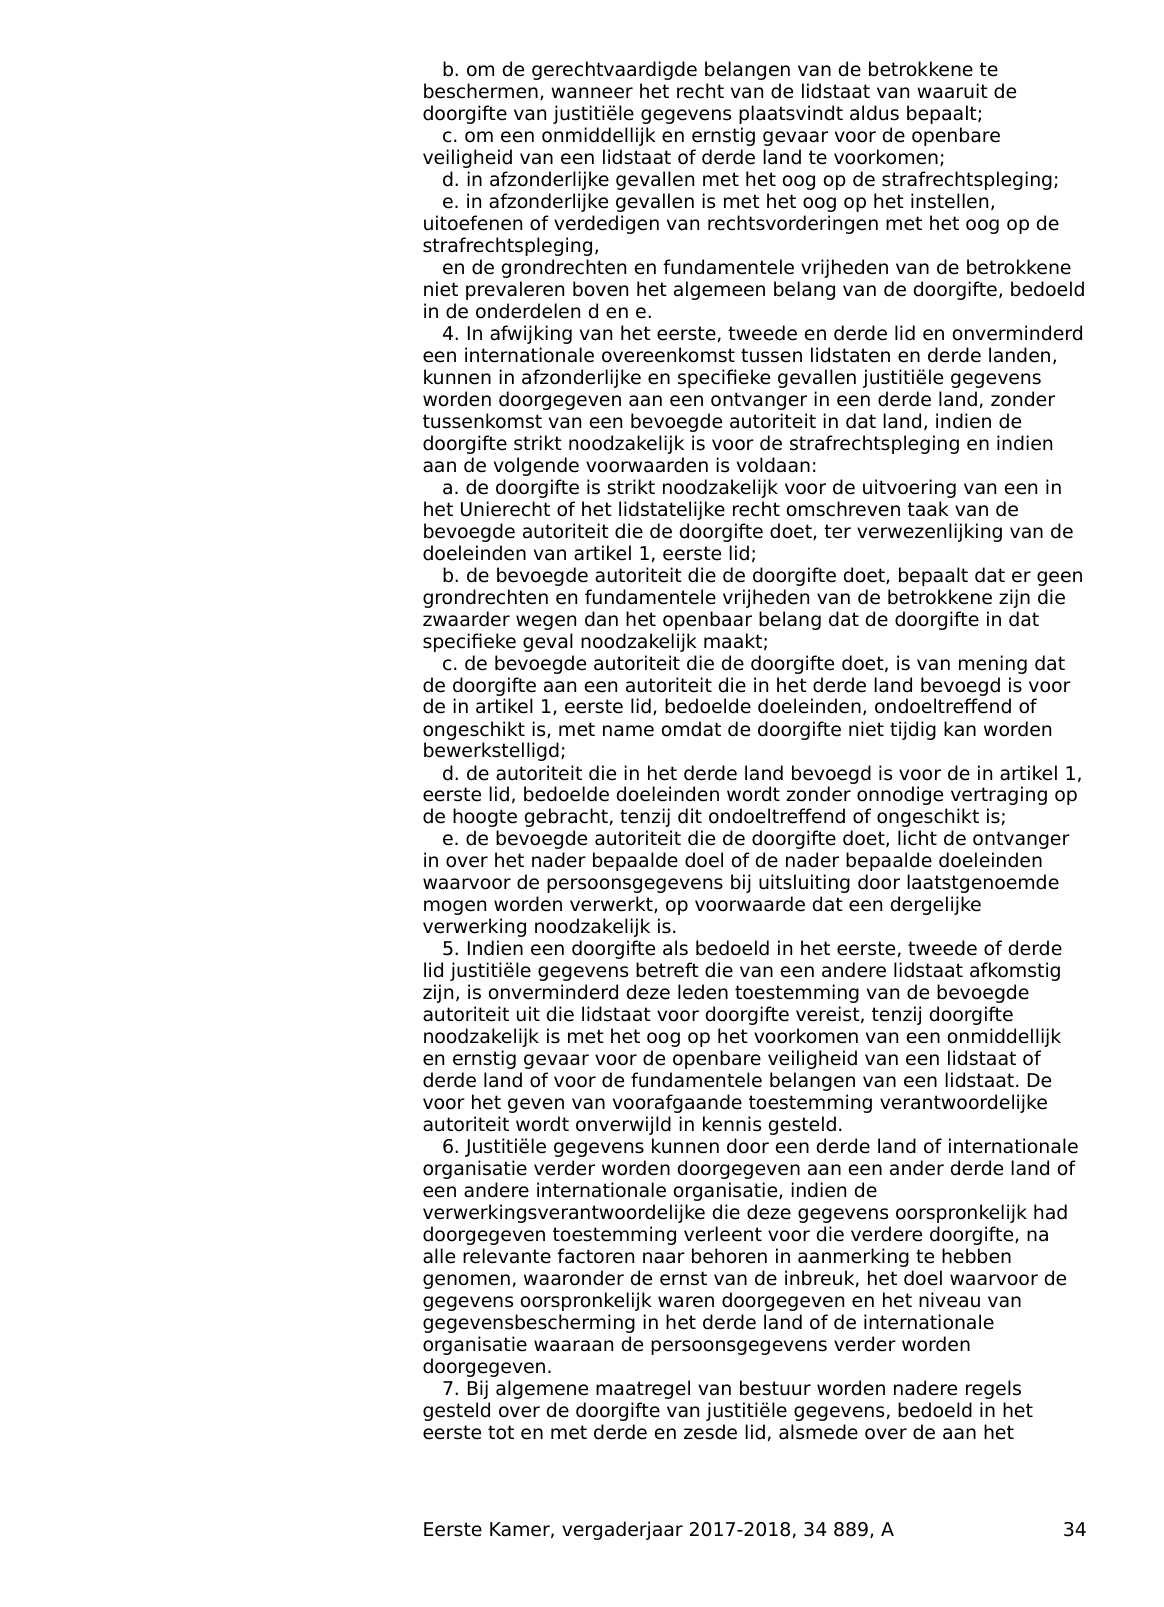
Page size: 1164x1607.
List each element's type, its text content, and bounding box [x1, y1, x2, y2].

text b. om de gerechtvaardigde belangen van de betrokkene te beschermen, wanneer het recht van de lidstaat van waaruit de doorgifte van justitiële gegevens plaatsvindt aldus bepaalt; [422, 59, 1087, 125]
text b. de bevoegde autoriteit die de doorgifte doet, bepaalt dat er geen grondrechten en fundamentele vrijheden van de betrokkene zijn die zwaarder wegen dan het openbaar belang dat de doorgifte in dat specifieke geval noodzakelijk maakt; [422, 564, 1087, 652]
text e. in afzonderlijke gevallen is met het oog op het instellen, uitoefenen of verdedigen van rechtsvorderingen met het oog op de strafrechtspleging, [422, 191, 1087, 257]
text d. in afzonderlijke gevallen met het oog op de strafrechtspleging; [422, 169, 1087, 191]
text c. om een onmiddellijk en ernstig gevaar voor de openbare veiligheid van een lidstaat of derde land te voorkomen; [422, 125, 1087, 169]
text 4. In afwijking van het eerste, tweede en derde lid en onverminderd een internationale overeenkomst tussen lidstaten en derde landen, kunnen in afzonderlijke en specifieke gevallen justitiële gegevens worden doorgegeven aan een ontvanger in een derde land, zonder tussenkomst van een bevoegde autoriteit in dat land, indien de doorgifte strikt noodzakelijk is voor de strafrechtspleging en indien aan de volgende voorwaarden is voldaan: [422, 323, 1087, 477]
text en de grondrechten en fundamentele vrijheden van de betrokkene niet prevaleren boven het algemeen belang van de doorgifte, bedoeld in de onderdelen d en e. [422, 257, 1087, 323]
text 7. Bij algemene maatregel van bestuur worden nadere regels gesteld over de doorgifte van justitiële gegevens, bedoeld in het eerste tot en met derde en zesde lid, alsmede over de aan het [422, 1378, 1087, 1444]
text d. de autoriteit die in het derde land bevoegd is voor de in artikel 1, eerste lid, bedoelde doeleinden wordt zonder onnodige vertraging op de hoogte gebracht, tenzij dit ondoeltreffend of ongeschikt is; [422, 762, 1087, 828]
text e. de bevoegde autoriteit die de doorgifte doet, licht de ontvanger in over het nader bepaalde doel of de nader bepaalde doeleinden waarvoor de persoonsgegevens bij uitsluiting door laatstgenoemde mogen worden verwerkt, op voorwaarde dat een dergelijke verwerking noodzakelijk is. [422, 828, 1087, 938]
text a. de doorgifte is strikt noodzakelijk voor de uitvoering van een in het Unierecht of het lidstatelijke recht omschreven taak van de bevoegde autoriteit die de doorgifte doet, ter verwezenlijking van de doeleinden van artikel 1, eerste lid; [422, 477, 1087, 564]
text c. de bevoegde autoriteit die de doorgifte doet, is van mening dat de doorgifte aan een autoriteit die in het derde land bevoegd is voor de in artikel 1, eerste lid, bedoelde doeleinden, ondoeltreffend of ongeschikt is, met name omdat de doorgifte niet tijdig kan worden bewerkstelligd; [422, 652, 1087, 762]
text 6. Justitiële gegevens kunnen door een derde land of internationale organisatie verder worden doorgegeven aan een ander derde land of een andere internationale organisatie, indien de verwerkingsverantwoordelijke die deze gegevens oorspronkelijk had doorgegeven toestemming verleent voor die verdere doorgifte, na alle relevante factoren naar behoren in aanmerking te hebben genomen, waaronder de ernst van de inbreuk, het doel waarvoor de gegevens oorspronkelijk waren doorgegeven en het niveau van gegevensbescherming in het derde land of de internationale organisatie waaraan de persoonsgegevens verder worden doorgegeven. [422, 1136, 1087, 1378]
text 5. Indien een doorgifte als bedoeld in het eerste, tweede of derde lid justitiële gegevens betreft die van een andere lidstaat afkomstig zijn, is onverminderd deze leden toestemming van de bevoegde autoriteit uit die lidstaat voor doorgifte vereist, tenzij doorgifte noodzakelijk is met het oog op het voorkomen van een onmiddellijk en ernstig gevaar voor de openbare veiligheid van een lidstaat of derde land of voor de fundamentele belangen van een lidstaat. De voor het geven van voorafgaande toestemming verantwoordelijke autoriteit wordt onverwijld in kennis gesteld. [422, 938, 1087, 1136]
